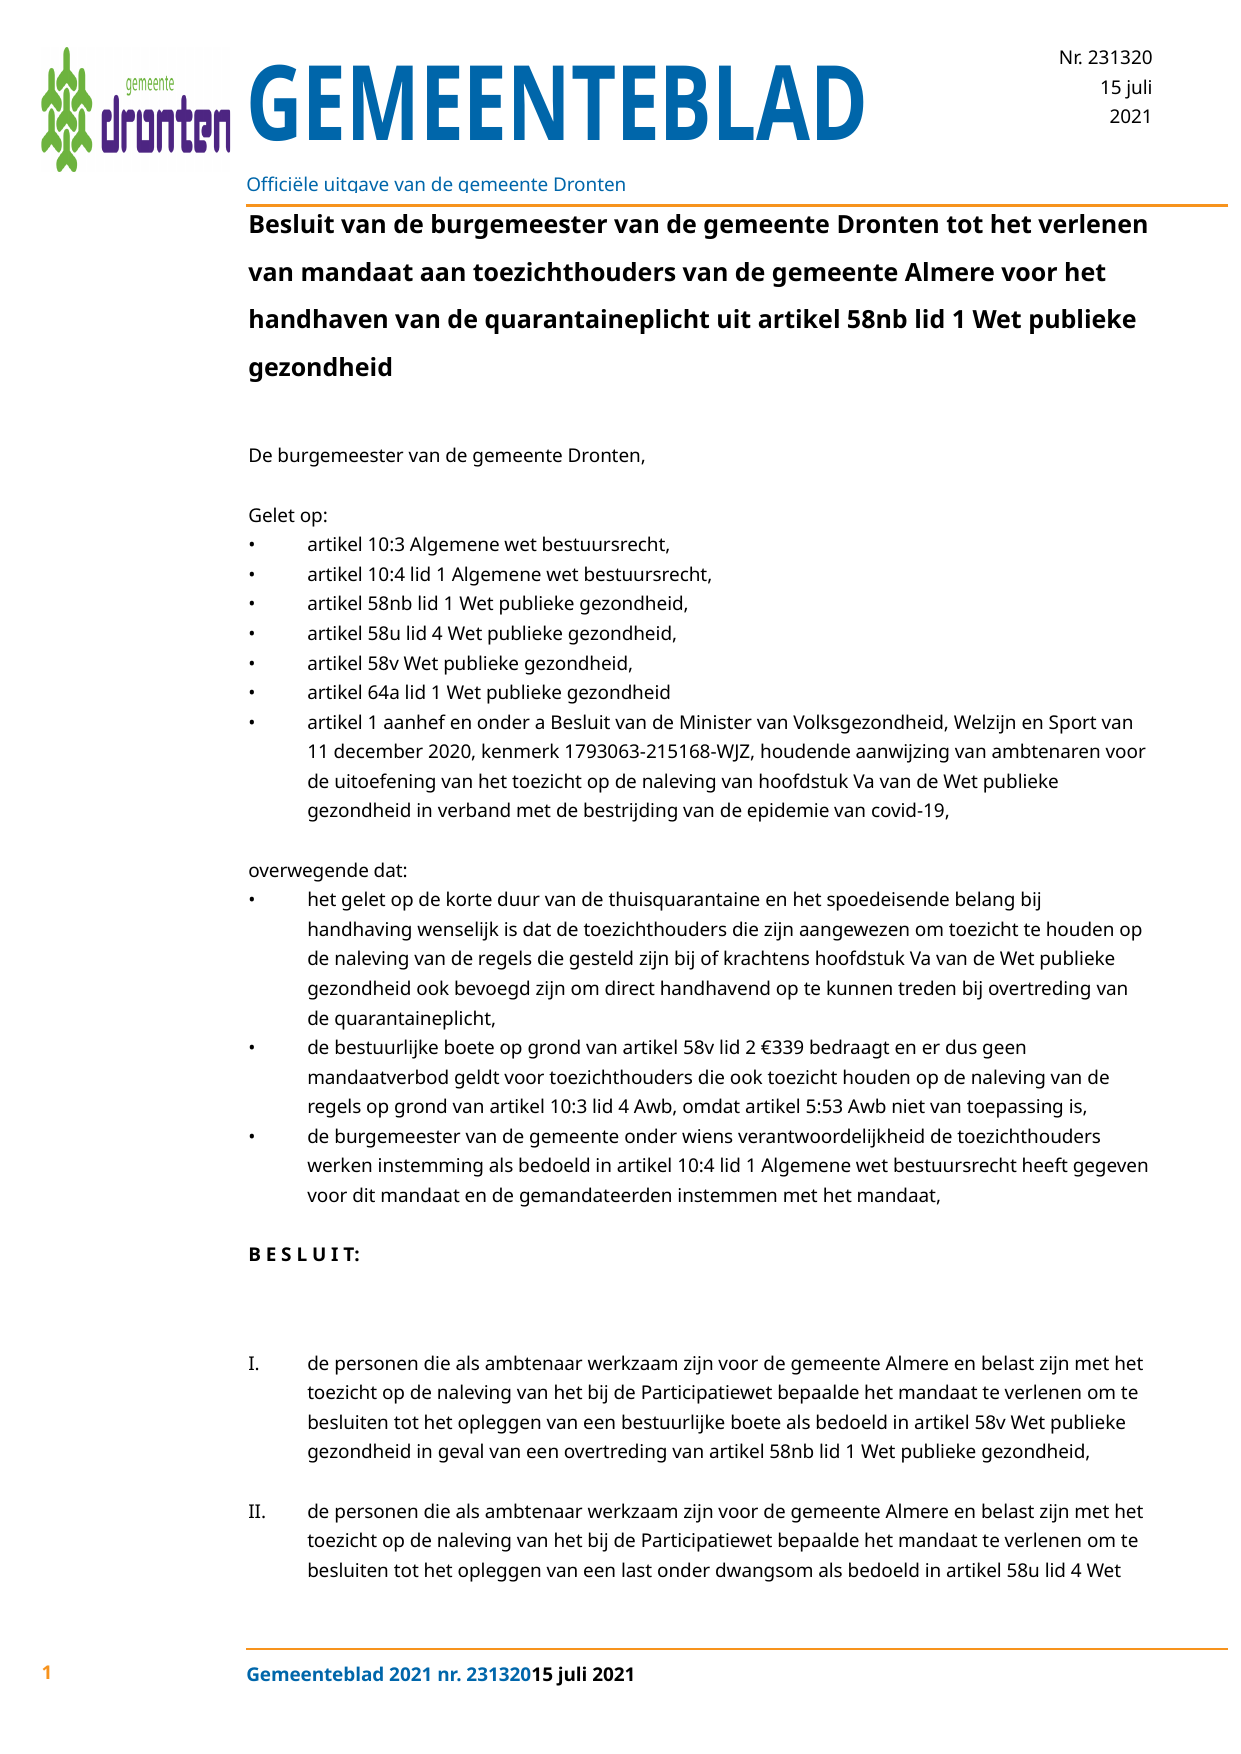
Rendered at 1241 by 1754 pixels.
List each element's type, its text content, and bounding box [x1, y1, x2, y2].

list artikel 10:4 lid 1 Algemene wet bestuursrecht, [248, 561, 1152, 587]
list artikel 58nb lid 1 Wet publieke gezondheid, [248, 591, 1152, 616]
list de burgemeester van de gemeente onder wiens verantwoordelijkheid de toezichthouders werken instemming als bedoeld in artikel 10:4 lid 1 Algemene wet bestuursrecht heeft gegeven voor dit mandaat en de gemandateerden instemmen met het mandaat, [248, 1123, 1152, 1208]
text B E S L U I T: [248, 1241, 1152, 1267]
list artikel 64a lid 1 Wet publieke gezondheid [248, 679, 1152, 705]
text De burgemeester van de gemeente Dronten, [248, 443, 1152, 468]
picture [41, 47, 231, 172]
list de personen die als ambtenaar werkzaam zijn voor de gemeente Almere en belast zijn met het toezicht op de naleving van het bij de Participatiewet bepaalde het mandaat te verlenen om te besluiten tot het opleggen van een last onder dwangsom als bedoeld in artikel 58u lid 4 Wet [248, 1498, 1152, 1583]
list de personen die als ambtenaar werkzaam zijn voor de gemeente Almere en belast zijn met het toezicht op de naleving van het bij de Participatiewet bepaalde het mandaat te verlenen om te besluiten tot het opleggen van een bestuurlijke boete als bedoeld in artikel 58v Wet publieke gezondheid in geval van een overtreding van artikel 58nb lid 1 Wet publieke gezondheid, [248, 1350, 1152, 1464]
text overwegende dat: [248, 857, 1152, 883]
list artikel 1 aanhef en onder a Besluit van de Minister van Volksgezondheid, Welzijn en Sport van 11 december 2020, kenmerk 1793063-215168-WJZ, houdende aanwijzing van ambtenaren voor de uitoefening van het toezicht op de naleving van hoofdstuk Va van de Wet publieke gezondheid in verband met de bestrijding van de epidemie van covid-19, [248, 709, 1152, 823]
text Gelet op: [248, 502, 1152, 528]
text Besluit van de burgemeester van de gemeente Dronten tot het verlenen van mandaat aan toezichthouders van de gemeente Almere voor het handhaven van de quarantaineplicht uit artikel 58nb lid 1 Wet publieke gezondheid [248, 207, 1152, 384]
list artikel 58v Wet publieke gezondheid, [248, 650, 1152, 676]
list artikel 10:3 Algemene wet bestuursrecht, [248, 531, 1152, 557]
list het gelet op de korte duur van de thuisquarantaine en het spoedeisende belang bij handhaving wenselijk is dat de toezichthouders die zijn aangewezen om toezicht te houden op de naleving van de regels die gesteld zijn bij of krachtens hoofdstuk Va van de Wet publieke gezondheid ook bevoegd zijn om direct handhavend op te kunnen treden bij overtreding van de quarantaineplicht, [248, 886, 1152, 1031]
list artikel 58u lid 4 Wet publieke gezondheid, [248, 620, 1152, 646]
list de bestuurlijke boete op grond van artikel 58v lid 2 €339 bedraagt en er dus geen mandaatverbod geldt voor toezichthouders die ook toezicht houden op de naleving van de regels op grond van artikel 10:3 lid 4 Awb, omdat artikel 5:53 Awb niet van toepassing is, [248, 1034, 1152, 1119]
